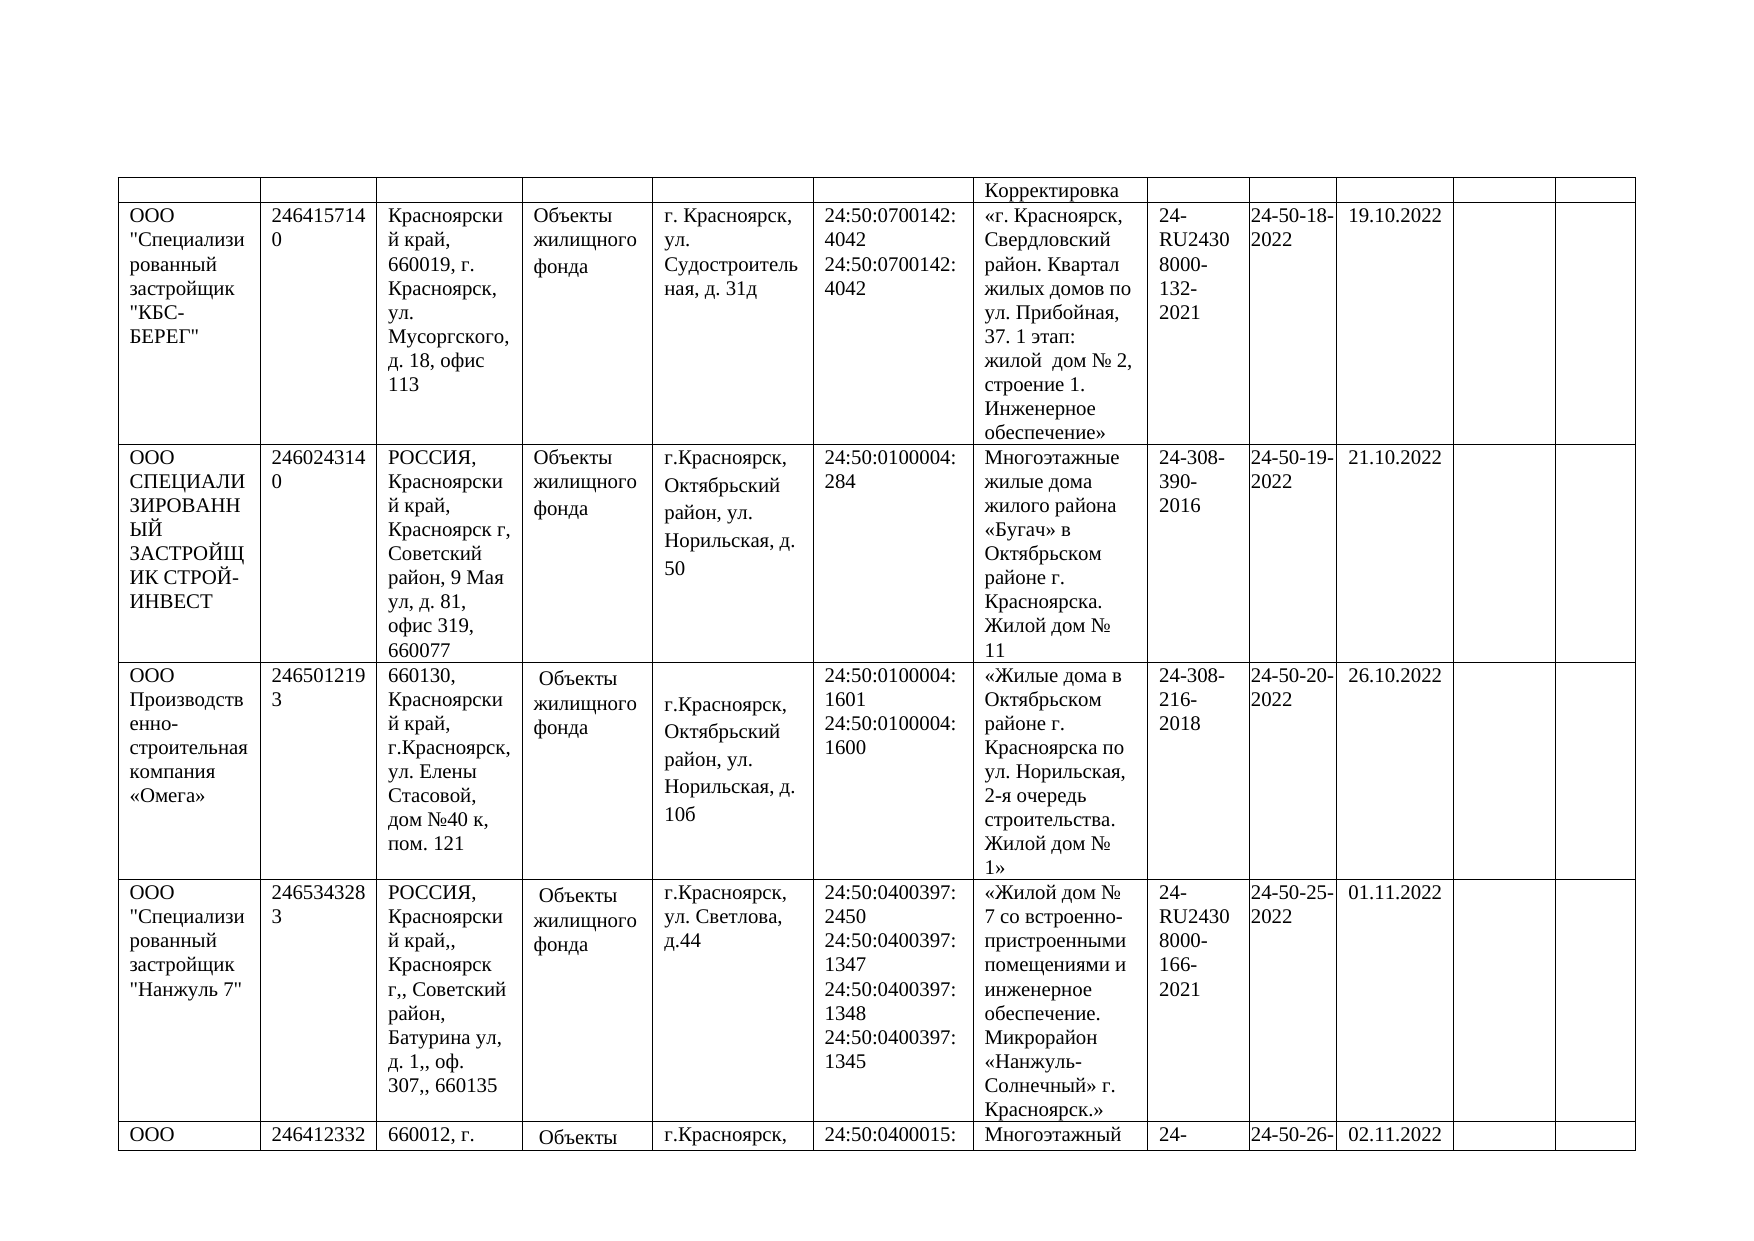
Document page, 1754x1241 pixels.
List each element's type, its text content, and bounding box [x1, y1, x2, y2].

table_cell 24:50:0100004:284 [814, 445, 973, 662]
table_cell [261, 178, 376, 202]
table_cell 2465012193 [261, 663, 376, 879]
table_cell 24-50-19-2022 [1250, 445, 1336, 662]
table_cell 02.11.2022 [1337, 1122, 1453, 1150]
table_cell ООО Производственно-строительная компания «Омега» [119, 663, 260, 879]
table_cell г.Красноярск, Октябрьский район, ул. Норильская, д. 10б [653, 663, 813, 879]
table_cell [119, 178, 260, 202]
table_cell 24-308-216-2018 [1148, 663, 1249, 879]
table_cell 24:50:0400397:2450 24:50:0400397:1347 24:50:0400397:1348 24:50:0400397:1345 [814, 880, 973, 1121]
table_cell г.Красноярск, Октябрьский район, ул. Норильская, д. 50 [653, 445, 813, 662]
table_cell 24:50:0400015: [814, 1122, 973, 1150]
table_cell 2464157140 [261, 203, 376, 444]
table_cell [523, 178, 652, 202]
table_cell «Жилые дома в Октябрьском районе г. Красноярска по ул. Норильская, 2-я очередь строительства. Жилой дом № 1» [974, 663, 1147, 879]
table_cell 660012, г. [377, 1122, 522, 1150]
table_cell [1454, 445, 1555, 662]
table_cell [377, 178, 522, 202]
table_cell ООО "Специализированный застройщик "КБС-БЕРЕГ" [119, 203, 260, 444]
table_cell [1148, 178, 1249, 202]
table_cell [1556, 178, 1635, 202]
table_cell РОССИЯ, Красноярский край, Красноярск г, Советский район, 9 Мая ул, д. 81, офис 319, 660077 [377, 445, 522, 662]
table_cell 2465343283 [261, 880, 376, 1121]
table_cell Объекты жилищного фонда [523, 203, 652, 444]
table_cell 660130, Красноярский край, г.Красноярск, ул. Елены Стасовой, дом №40 к, пом. 121 [377, 663, 522, 879]
table_cell [1556, 880, 1635, 1121]
table_cell [1250, 178, 1336, 202]
table_cell Объекты жилищного фонда [523, 880, 652, 1121]
table_cell [1556, 663, 1635, 879]
table_cell [1454, 880, 1555, 1121]
table_cell Многоэтажные жилые дома жилого района «Бугач» в Октябрьском районе г. Красноярска. Жилой дом № 11 [974, 445, 1147, 662]
table_cell [814, 178, 973, 202]
table_cell 24-RU24308000-166-2021 [1148, 880, 1249, 1121]
table_cell 24-50-18-2022 [1250, 203, 1336, 444]
table_cell Многоэтажный [974, 1122, 1147, 1150]
table_cell 24-308-390-2016 [1148, 445, 1249, 662]
table_cell [1454, 663, 1555, 879]
table_cell РОССИЯ, Красноярский край,, Красноярск г,, Советский район, Батурина ул, д. 1,, оф. 307,, 660135 [377, 880, 522, 1121]
table_cell «Жилой дом № 7 со встроенно-пристроенными помещениями и инженерное обеспечение. Микрорайон «Нанжуль-Солнечный» г. Красноярск.» [974, 880, 1147, 1121]
table_cell [1556, 203, 1635, 444]
table_cell Объекты жилищного фонда [523, 445, 652, 662]
table_cell ООО "Специализированный застройщик "Нанжуль 7" [119, 880, 260, 1121]
table_cell г.Красноярск, ул. Светлова, д.44 [653, 880, 813, 1121]
table_cell [653, 178, 813, 202]
table_cell 24- [1148, 1122, 1249, 1150]
table_cell [1454, 1122, 1555, 1150]
table_cell «г. Красноярск, Свердловский район. Квартал жилых домов по ул. Прибойная, 37. 1 этап: жилой дом № 2, строение 1. Инженерное обеспечение» [974, 203, 1147, 444]
table_cell Объекты жилищного фонда [523, 663, 652, 879]
table_cell 24-RU24308000-132-2021 [1148, 203, 1249, 444]
table_cell 26.10.2022 [1337, 663, 1453, 879]
table_cell Красноярский край, 660019, г. Красноярск, ул. Мусоргского, д. 18, офис 113 [377, 203, 522, 444]
table_cell г.Красноярск, [653, 1122, 813, 1150]
table_cell [1337, 178, 1453, 202]
table_cell 24-50-26- [1250, 1122, 1336, 1150]
table_cell 19.10.2022 [1337, 203, 1453, 444]
table_cell 24:50:0100004:1601 24:50:0100004:1600 [814, 663, 973, 879]
table_cell ООО [119, 1122, 260, 1150]
table_cell 24-50-25-2022 [1250, 880, 1336, 1121]
table_cell 24:50:0700142:4042 24:50:0700142:4042 [814, 203, 973, 444]
table_cell ООО СПЕЦИАЛИЗИРОВАННЫЙ ЗАСТРОЙЩИК СТРОЙ-ИНВЕСТ [119, 445, 260, 662]
table_cell 246412332 [261, 1122, 376, 1150]
table_cell г. Красноярск, ул. Судостроительная, д. 31д [653, 203, 813, 444]
table_cell 01.11.2022 [1337, 880, 1453, 1121]
table_cell Объекты [523, 1122, 652, 1150]
table_cell 21.10.2022 [1337, 445, 1453, 662]
table_cell Корректировка [974, 178, 1147, 202]
table_cell 2460243140 [261, 445, 376, 662]
table_cell [1556, 1122, 1635, 1150]
table_cell [1556, 445, 1635, 662]
table_cell 24-50-20-2022 [1250, 663, 1336, 879]
table_cell [1454, 203, 1555, 444]
table_cell [1454, 178, 1555, 202]
